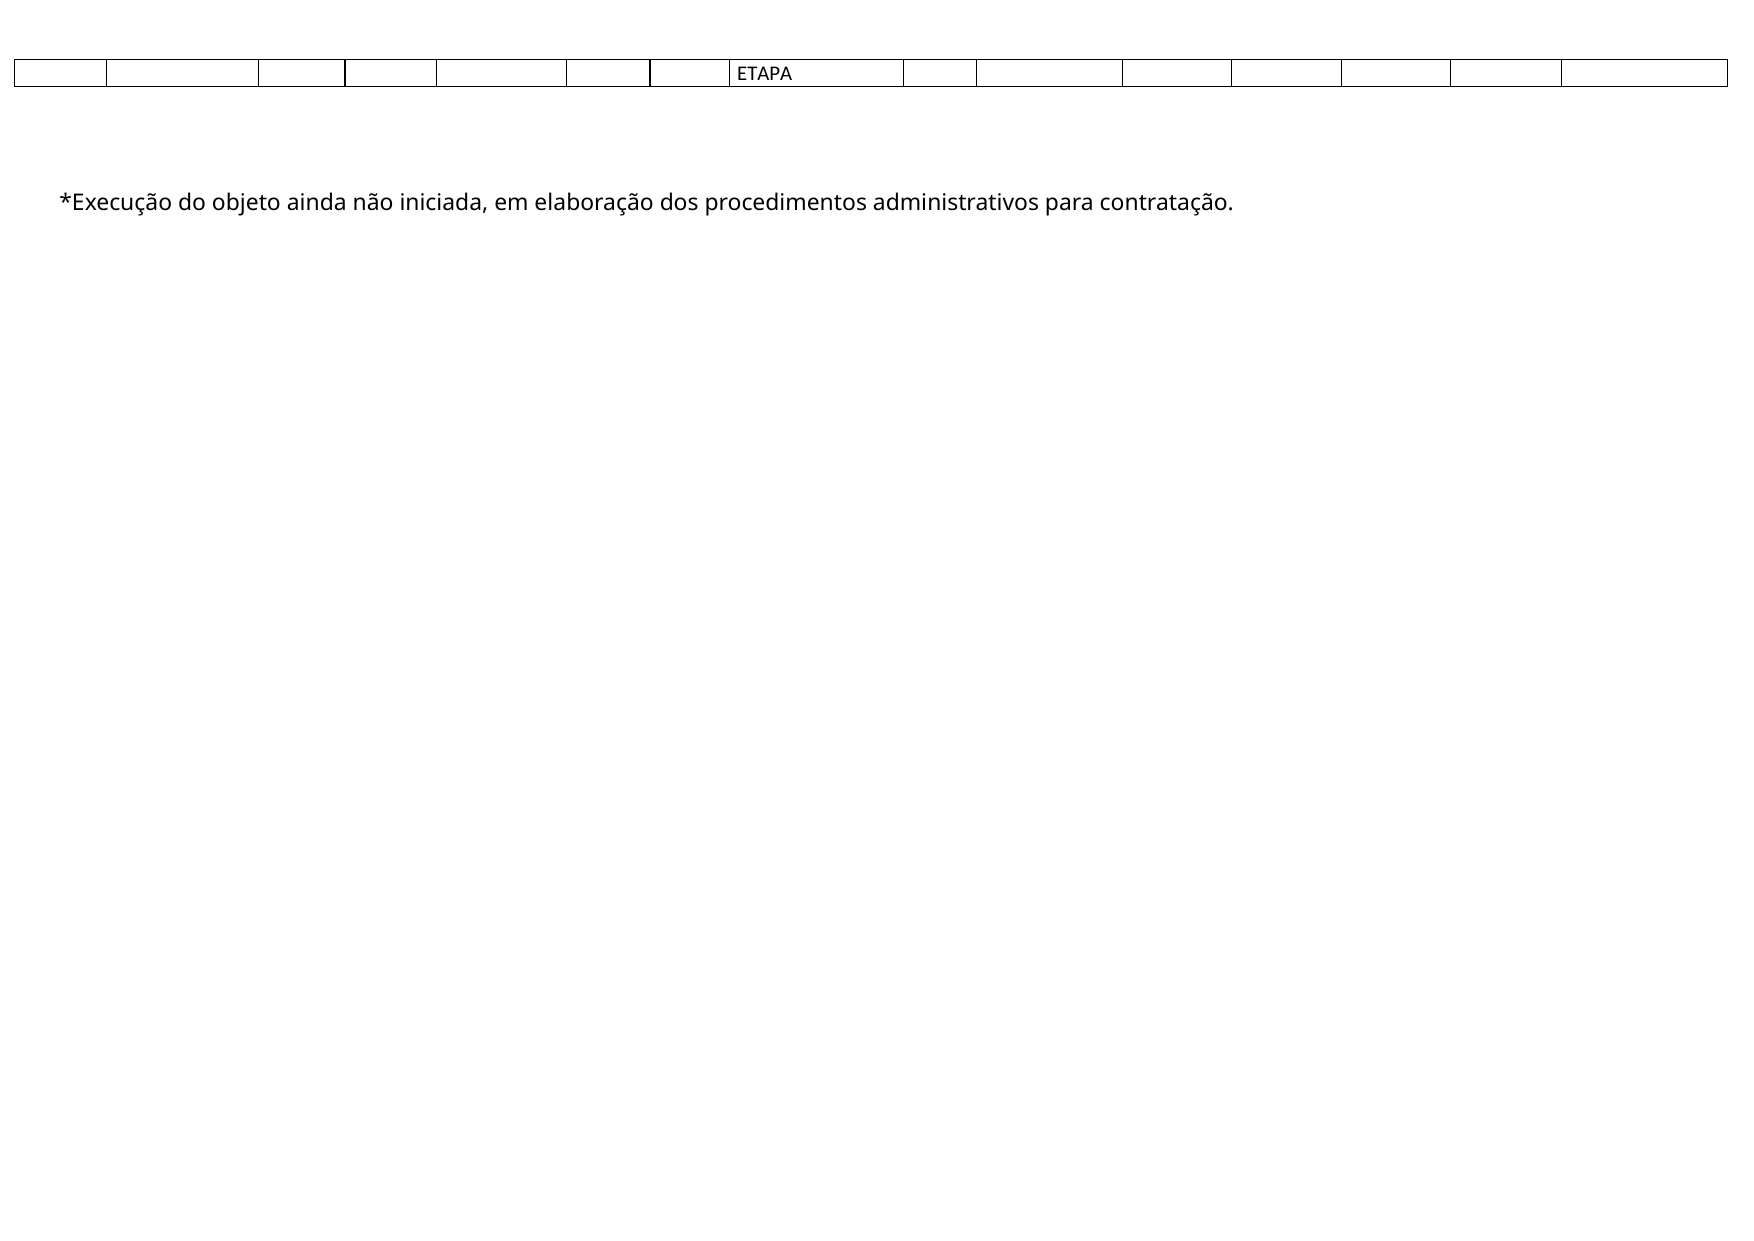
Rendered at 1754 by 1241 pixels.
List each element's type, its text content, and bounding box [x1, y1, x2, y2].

table_cell [567, 60, 649, 86]
table_cell [977, 60, 1122, 86]
table_cell [346, 60, 436, 86]
text *Execução do objeto ainda não iniciada, em elaboração dos procedimentos administrativos para contratação. [59, 186, 1695, 217]
table_cell [904, 60, 976, 86]
table_cell [1451, 60, 1561, 86]
table_cell [1562, 60, 1727, 86]
table_cell [437, 60, 566, 86]
table_cell [651, 60, 729, 86]
table_cell [15, 60, 106, 86]
table_cell [259, 60, 344, 86]
table_cell [1342, 60, 1450, 86]
table_cell [1123, 60, 1231, 86]
table_cell ETAPA [730, 60, 903, 86]
table_cell [1232, 60, 1341, 86]
table_cell [107, 60, 258, 86]
